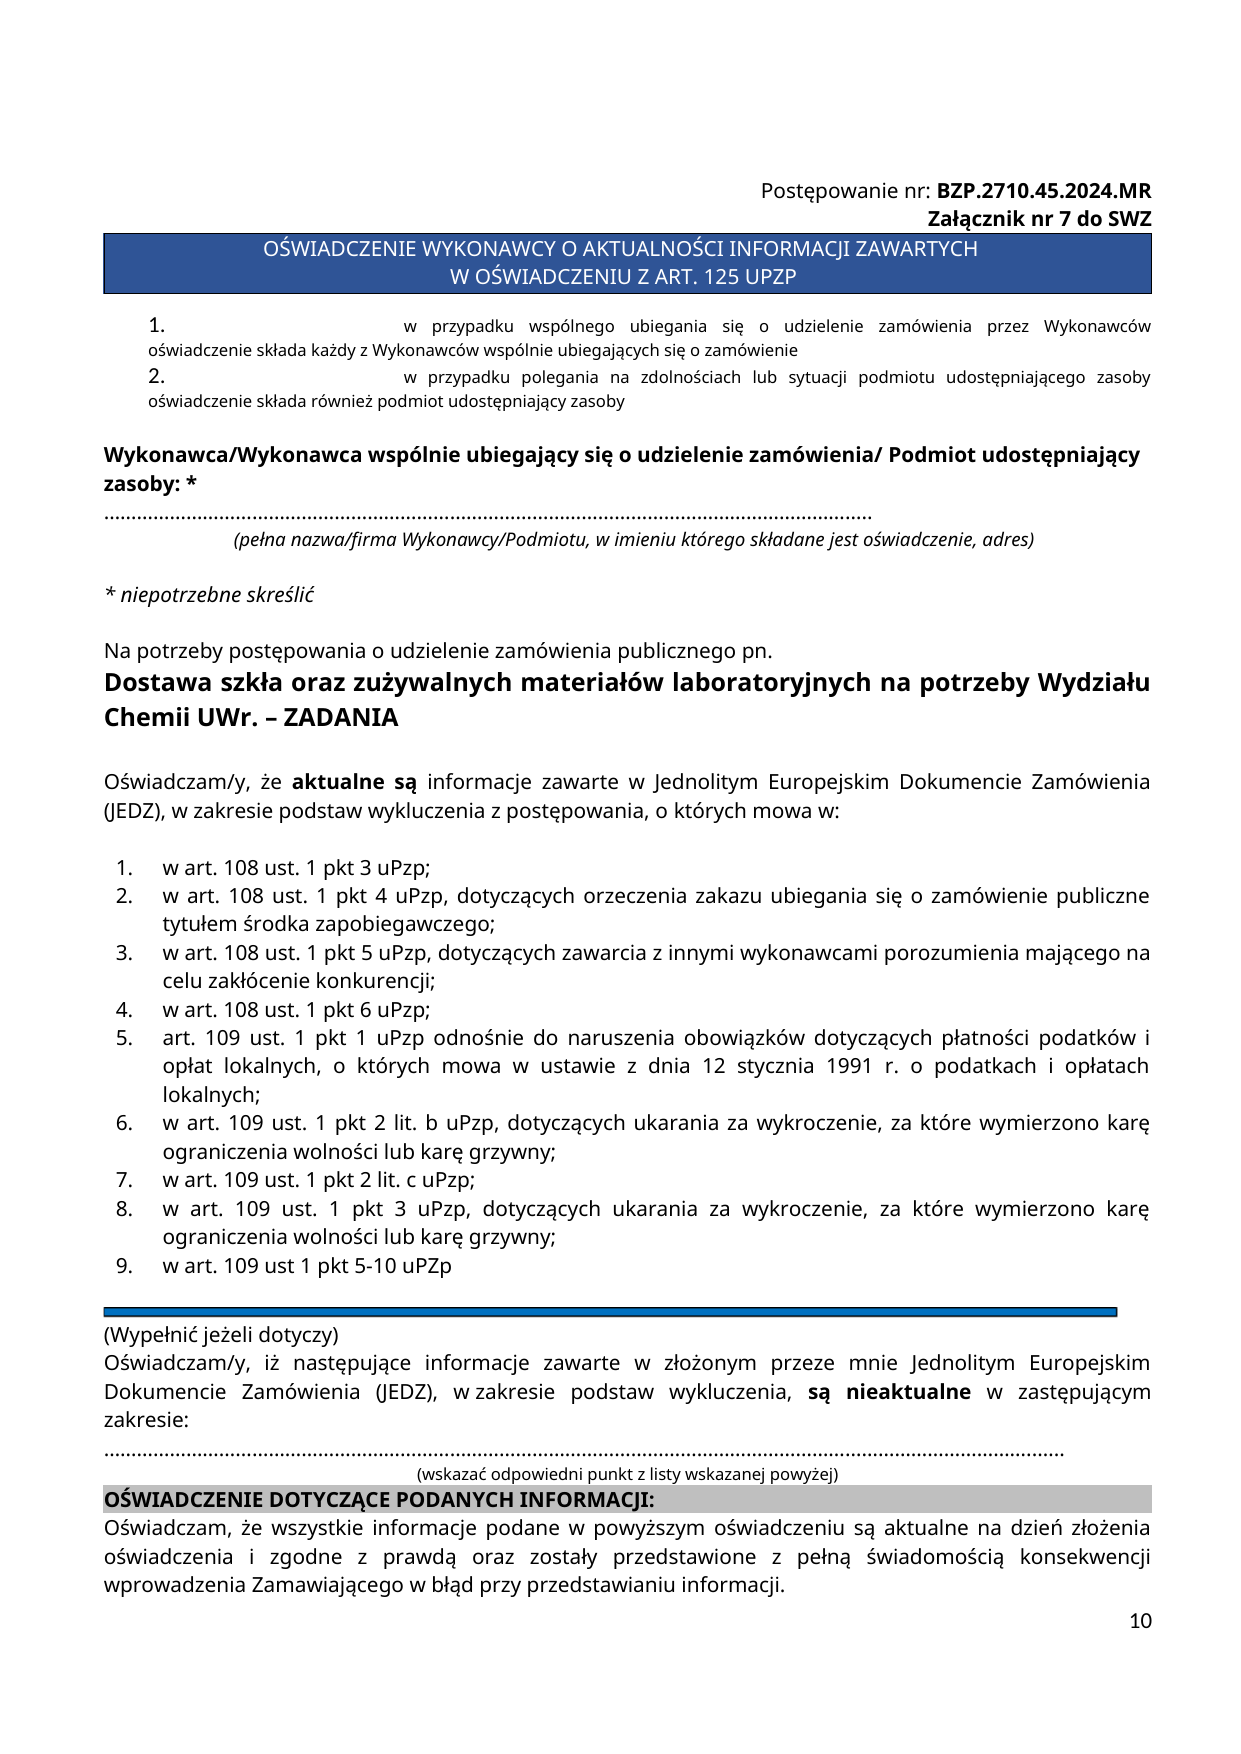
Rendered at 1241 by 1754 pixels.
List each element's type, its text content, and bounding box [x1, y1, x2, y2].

text (Wypełnić jeżeli dotyczy) [103, 1320, 1152, 1348]
text Załącznik nr 7 do SWZ [103, 204, 1152, 233]
list w art. 109 ust. 1 pkt 3 uPzp, dotyczących ukarania za wykroczenie, za które wymierzono karę ograniczenia wolności lub karę grzywny; [133, 1194, 1152, 1251]
list w przypadku wspólnego ubiegania się o udzielenie zamówienia przez Wykonawców oświadczenie składa każdy z Wykonawców wspólnie ubiegających się o zamówienie [148, 311, 1152, 361]
text Dostawa szkła oraz zużywalnych materiałów laboratoryjnych na potrzeby Wydziału Chemii UWr. – ZADANIA [103, 665, 1152, 733]
text ……………………………………………………………………………………………………………………………………………………..….. [103, 1434, 1152, 1462]
text OŚWIADCZENIE DOTYCZĄCE PODANYCH INFORMACJI: [103, 1485, 1152, 1513]
text Postępowanie nr: BZP.2710.45.2024.MR [546, 176, 1152, 204]
list w przypadku polegania na zdolnościach lub sytuacji podmiotu udostępniającego zasoby oświadczenie składa również podmiot udostępniający zasoby [148, 361, 1152, 412]
text Oświadczam, że wszystkie informacje podane w powyższym oświadczeniu są aktualne na dzień złożenia oświadczenia i zgodne z prawdą oraz zostały przedstawione z pełną świadomością konsekwencji wprowadzenia Zamawiającego w błąd przy przedstawianiu informacji. [103, 1513, 1152, 1599]
text * niepotrzebne skreślić [103, 580, 1152, 608]
list w art. 108 ust. 1 pkt 3 uPzp; [133, 853, 1152, 881]
list w art. 109 ust 1 pkt 5-10 uPZp [133, 1251, 1152, 1279]
list OŚWIADCZENIE WYKONAWCY O AKTUALNOŚCI INFORMACJI ZAWARTYCH W OŚWIADCZENIU Z ART. 125 UPZP [105, 234, 1151, 293]
text ………………………………………………………………………………………………………………………….. [103, 497, 1152, 526]
text Wykonawca/Wykonawca wspólnie ubiegający się o udzielenie zamówienia/ Podmiot udostępniający zasoby: * [103, 441, 1152, 497]
list w art. 108 ust. 1 pkt 4 uPzp, dotyczących orzeczenia zakazu ubiegania się o zamówienie publiczne tytułem środka zapobiegawczego; [133, 881, 1152, 938]
list w art. 108 ust. 1 pkt 6 uPzp; [133, 995, 1152, 1023]
text (wskazać odpowiedni punkt z listy wskazanej powyżej) [103, 1462, 1152, 1485]
list w art. 109 ust. 1 pkt 2 lit. b uPzp, dotyczących ukarania za wykroczenie, za które wymierzono karę ograniczenia wolności lub karę grzywny; [133, 1108, 1152, 1165]
list w art. 109 ust. 1 pkt 2 lit. c uPzp; [133, 1165, 1152, 1194]
text Oświadczam/y, że aktualne są informacje zawarte w Jednolitym Europejskim Dokumencie Zamówienia (JEDZ), w zakresie podstaw wykluczenia z postępowania, o których mowa w: [103, 767, 1152, 824]
text (pełna nazwa/firma Wykonawcy/Podmiotu, w imieniu którego składane jest oświadczenie, adres) [103, 526, 1167, 551]
text Oświadczam/y, iż następujące informacje zawarte w złożonym przeze mnie Jednolitym Europejskim Dokumencie Zamówienia (JEDZ), w zakresie podstaw wykluczenia, są nieaktualne w zastępującym zakresie: [103, 1348, 1152, 1434]
list w art. 108 ust. 1 pkt 5 uPzp, dotyczących zawarcia z innymi wykonawcami porozumienia mającego na celu zakłócenie konkurencji; [133, 938, 1152, 995]
list art. 109 ust. 1 pkt 1 uPzp odnośnie do naruszenia obowiązków dotyczących płatności podatków i opłat lokalnych, o których mowa w ustawie z dnia 12 stycznia 1991 r. o podatkach i opłatach lokalnych; [133, 1023, 1152, 1108]
text Na potrzeby postępowania o udzielenie zamówienia publicznego pn. [103, 637, 1152, 665]
